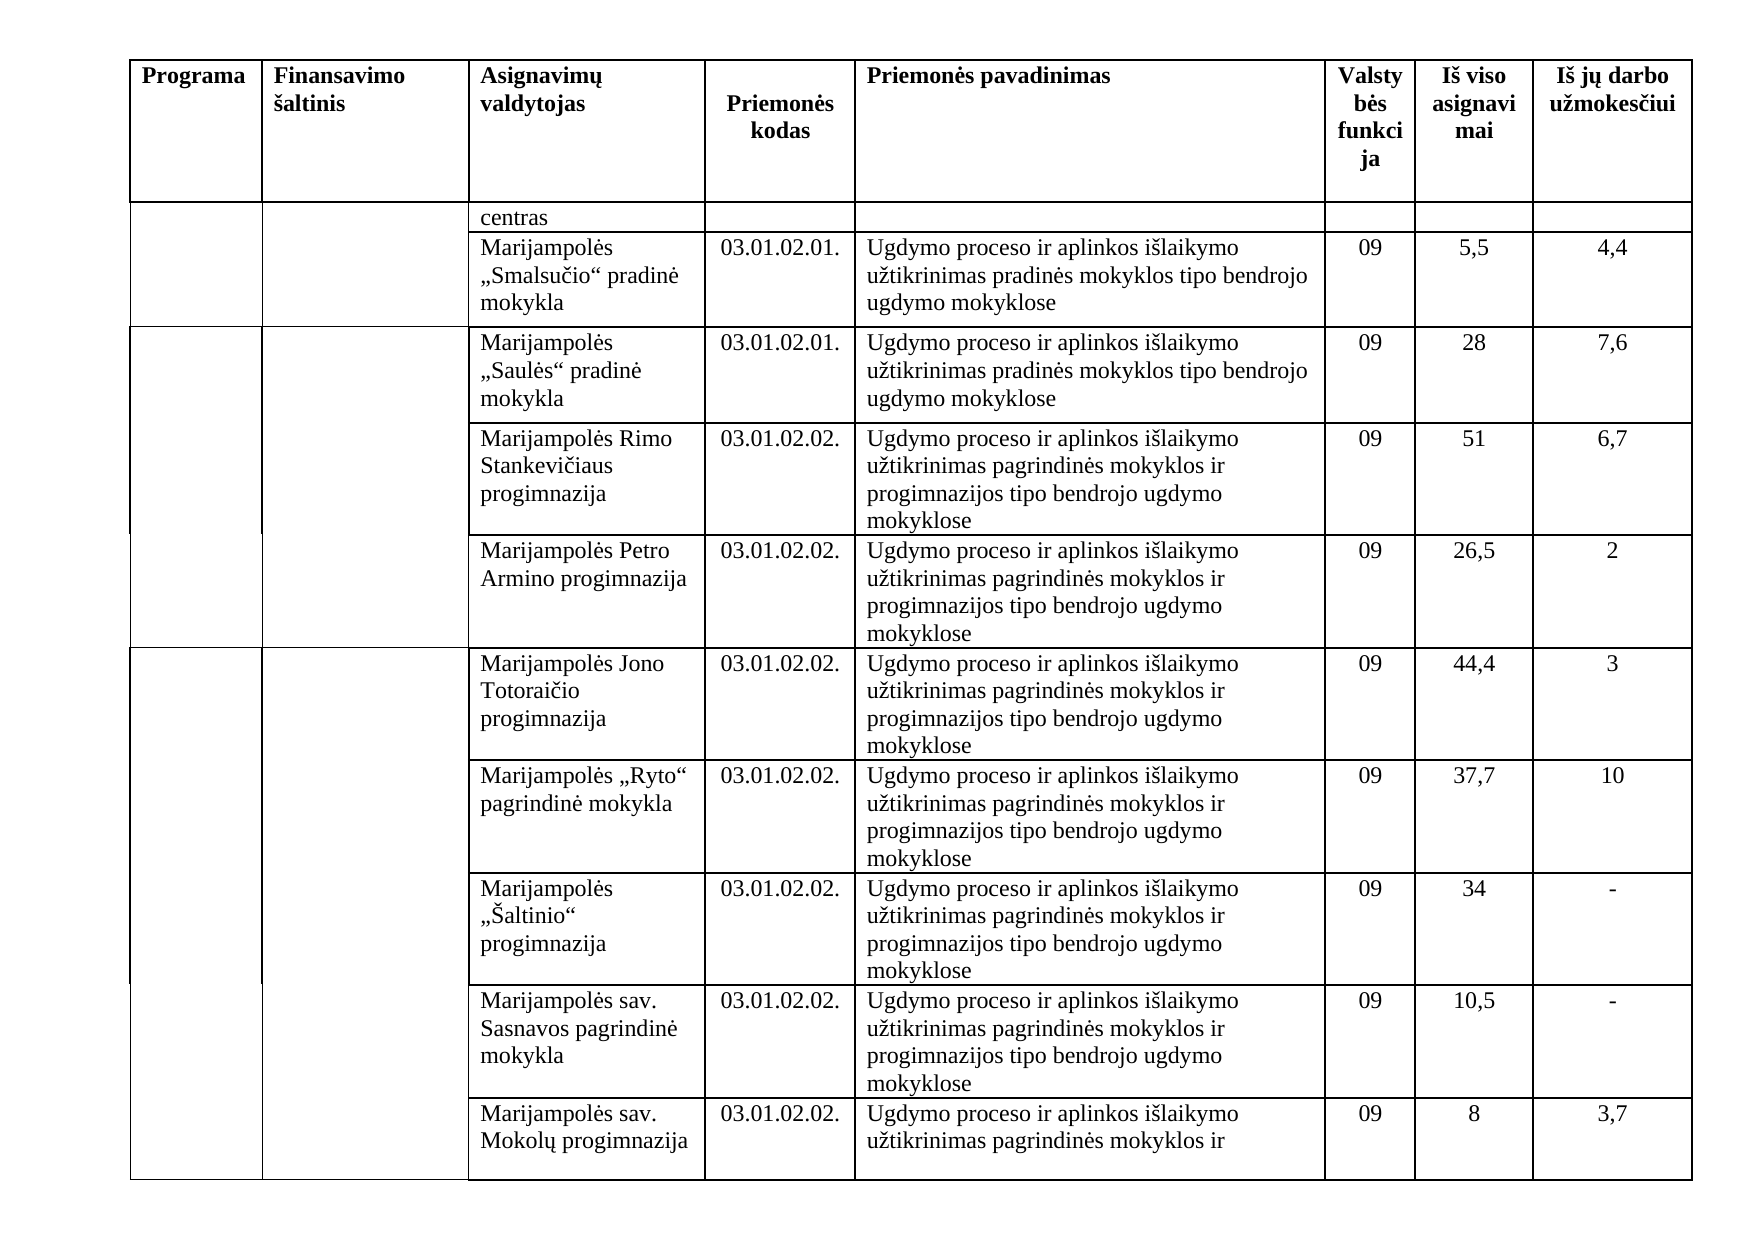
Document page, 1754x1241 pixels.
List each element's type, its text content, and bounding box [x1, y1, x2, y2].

table_cell Ugdymo proceso ir aplinkos išlaikymo užtikrinimas pagrindinės mokyklos ir progimnazijos tipo bendrojo ugdymo mokyklose [856, 649, 1324, 759]
table_cell centras [469, 203, 704, 231]
table_cell [856, 172, 1324, 201]
table_cell 26,5 [1416, 536, 1532, 647]
table_cell Ugdymo proceso ir aplinkos išlaikymo užtikrinimas pagrindinės mokyklos ir progimnazijos tipo bendrojo ugdymo mokyklose [856, 761, 1324, 872]
table_cell 10 [1534, 761, 1691, 872]
table_cell 09 [1326, 986, 1414, 1097]
table_cell Marijampolės Jono Totoraičio progimnazija [470, 649, 704, 759]
table_cell [131, 1097, 262, 1179]
table_cell Ugdymo proceso ir aplinkos išlaikymo užtikrinimas pradinės mokyklos tipo bendrojo ugdymo mokyklose [856, 233, 1324, 326]
table_cell 09 [1326, 233, 1414, 326]
table_header Iš viso asignavimai [1416, 61, 1532, 201]
table_cell [131, 203, 262, 326]
table_cell 34 [1416, 874, 1532, 984]
table_cell 28 [1416, 328, 1532, 422]
table_cell [856, 203, 1324, 231]
table_cell 2 [1534, 536, 1691, 647]
table_cell 10,5 [1416, 986, 1532, 1097]
table_cell [263, 759, 468, 872]
table_cell [263, 1097, 468, 1179]
table_header Programa [131, 61, 261, 172]
table_cell 3,7 [1534, 1099, 1691, 1179]
table_cell 09 [1326, 328, 1414, 422]
table_cell 09 [1326, 649, 1414, 759]
table_cell [470, 172, 704, 201]
table_cell 44,4 [1416, 649, 1532, 759]
table_cell 03.01.02.02. [706, 536, 854, 647]
table_cell Marijampolės „Ryto“ pagrindinė mokykla [470, 761, 704, 872]
table_cell 6,7 [1534, 424, 1691, 534]
table_cell [263, 172, 468, 201]
table_cell [1326, 203, 1414, 231]
table_cell [131, 327, 261, 534]
table_cell - [1534, 203, 1691, 231]
table_cell [263, 872, 468, 984]
table_cell [1416, 203, 1532, 231]
table_cell 37,7 [1416, 761, 1532, 872]
table_cell [263, 203, 468, 326]
table_cell - [1534, 874, 1691, 984]
table_header Iš jų darbo užmokesčiui [1534, 61, 1691, 201]
table_cell 09 [1326, 874, 1414, 984]
table_cell 03.01.02.01. [706, 233, 854, 326]
table_cell [131, 172, 261, 201]
table_cell [706, 172, 854, 201]
table_header Priemonės pavadinimas [856, 61, 1324, 172]
table_cell [263, 534, 468, 647]
table_cell [263, 327, 468, 534]
table_cell [131, 984, 262, 1097]
table_cell Marijampolės sav. Sasnavos pagrindinė mokykla [469, 986, 704, 1097]
table_cell Marijampolės Rimo Stankevičiaus progimnazija [470, 424, 704, 534]
table_cell Ugdymo proceso ir aplinkos išlaikymo užtikrinimas pagrindinės mokyklos ir progimnazijos tipo bendrojo ugdymo mokyklose [856, 874, 1324, 984]
table_cell 4,4 [1534, 233, 1691, 326]
table_cell Marijampolės „Šaltinio“ progimnazija [470, 874, 704, 984]
table_cell 03.01.02.02. [706, 649, 854, 759]
table_cell Marijampolės sav. Mokolų progimnazija [469, 1099, 704, 1179]
table_cell 03.01.02.02. [706, 986, 854, 1097]
table_cell [1326, 172, 1414, 201]
table_cell [131, 759, 261, 872]
table_cell [131, 534, 262, 647]
table_header Asignavimų valdytojas [470, 61, 704, 172]
table_cell 09 [1326, 424, 1414, 534]
table_cell 5,5 [1416, 233, 1532, 326]
table_cell Ugdymo proceso ir aplinkos išlaikymo užtikrinimas pradinės mokyklos tipo bendrojo ugdymo mokyklose [856, 328, 1324, 422]
table_cell 03.01.02.02. [706, 761, 854, 872]
table_cell 03.01.02.01. [706, 328, 854, 422]
table_cell 7,6 [1534, 328, 1691, 422]
table_cell Marijampolės „Smalsučio“ pradinė mokykla [469, 233, 704, 326]
table_cell 8 [1416, 1099, 1532, 1179]
table_header Valstybės funkcija [1326, 61, 1414, 172]
table_cell 3 [1534, 649, 1691, 759]
table_cell [131, 648, 261, 759]
table_cell Ugdymo proceso ir aplinkos išlaikymo užtikrinimas pagrindinės mokyklos ir progimnazijos tipo bendrojo ugdymo mokyklose [856, 536, 1324, 647]
table_cell [263, 984, 468, 1097]
table_cell [706, 203, 854, 231]
table_cell 09 [1326, 536, 1414, 647]
table_cell [263, 648, 468, 759]
table_header Finansavimo šaltinis [263, 61, 468, 172]
table_cell 03.01.02.02. [706, 1099, 854, 1179]
table_cell 03.01.02.02. [706, 424, 854, 534]
table_cell 09 [1326, 1099, 1414, 1179]
table_cell Marijampolės „Saulės“ pradinė mokykla [470, 328, 704, 422]
table_cell Ugdymo proceso ir aplinkos išlaikymo užtikrinimas pagrindinės mokyklos ir progimnazijos tipo bendrojo ugdymo mokyklose [856, 986, 1324, 1097]
table_cell 03.01.02.02. [706, 874, 854, 984]
table_cell 51 [1416, 424, 1532, 534]
table_cell Marijampolės Petro Armino progimnazija [469, 536, 704, 647]
table_cell - [1534, 986, 1691, 1097]
table_cell 09 [1326, 761, 1414, 872]
table_cell [131, 872, 261, 984]
table_header Priemonės kodas [706, 61, 854, 172]
table_cell Ugdymo proceso ir aplinkos išlaikymo užtikrinimas pagrindinės mokyklos ir [856, 1099, 1324, 1179]
table_cell Ugdymo proceso ir aplinkos išlaikymo užtikrinimas pagrindinės mokyklos ir progimnazijos tipo bendrojo ugdymo mokyklose [856, 424, 1324, 534]
